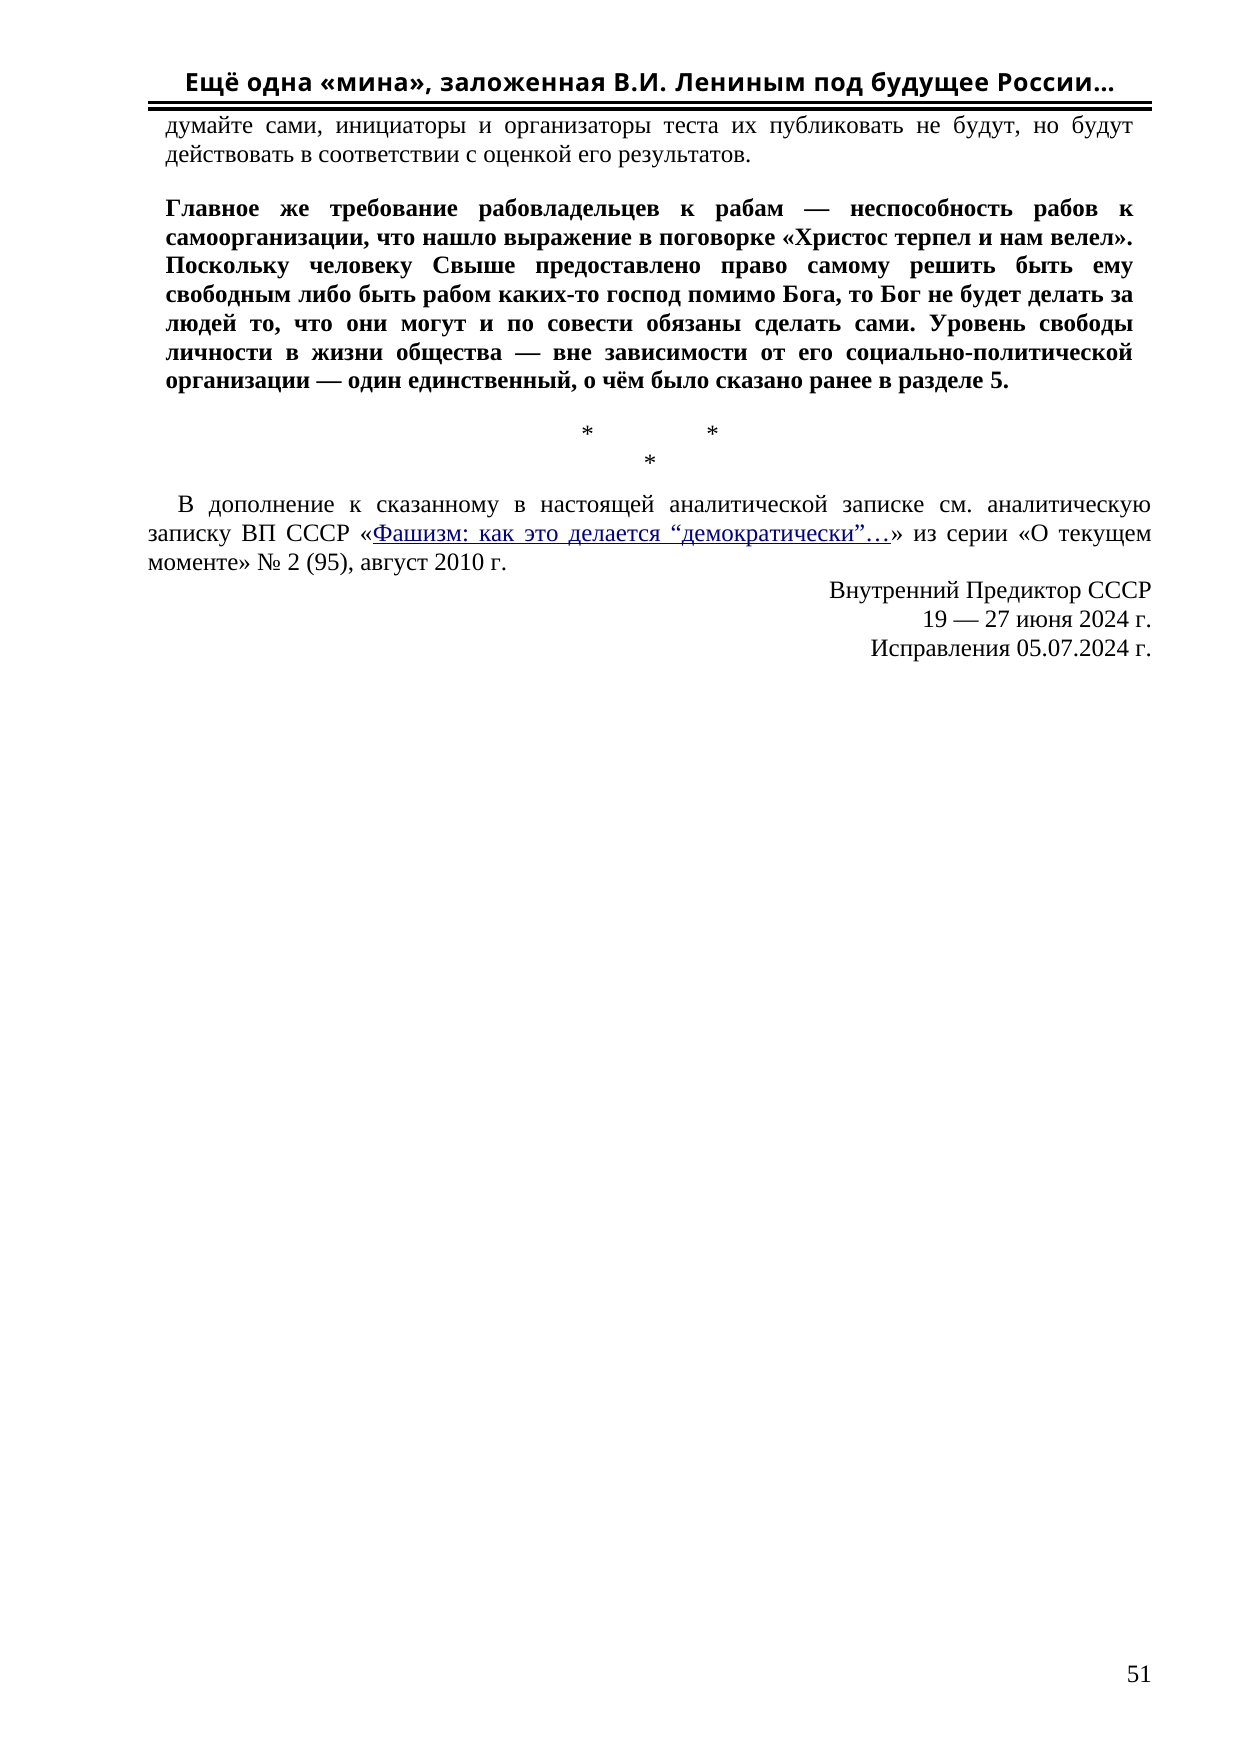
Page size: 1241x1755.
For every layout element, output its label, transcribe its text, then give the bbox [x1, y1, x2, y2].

text Внутренний Предиктор СССР 19 — 27 июня 2024 г. Исправления 05.07.2024 г. [148, 576, 1152, 662]
text Главное же требование рабовладельцев к рабам — неспособность рабов к самоорганизации, что нашло выражение в поговорке «Христос терпел и нам велел». Поскольку человеку Свыше предоставлено право самому решить быть ему свободным либо быть рабом каких-то господ помимо Бога, то Бог не будет делать за людей то, что они могут и по совести обязаны сделать сами. Уровень свободы личности в жизни общества — вне зависимости от его социально-политической организации — один единственный, о чём было сказано ранее в разделе 5. [165, 193, 1134, 394]
text В дополнение к сказанному в настоящей аналитической записке см. аналитическую записку ВП СССР «Фашизм: как это делается “демократически”…» из серии «О текущем моменте» № 2 (95), август 2010 г. [148, 489, 1152, 576]
text думайте сами, инициаторы и организаторы теста их публиковать не будут, но будут действовать в соответствии с оценкой его результатов. [165, 111, 1134, 168]
text * * * [148, 419, 1152, 477]
